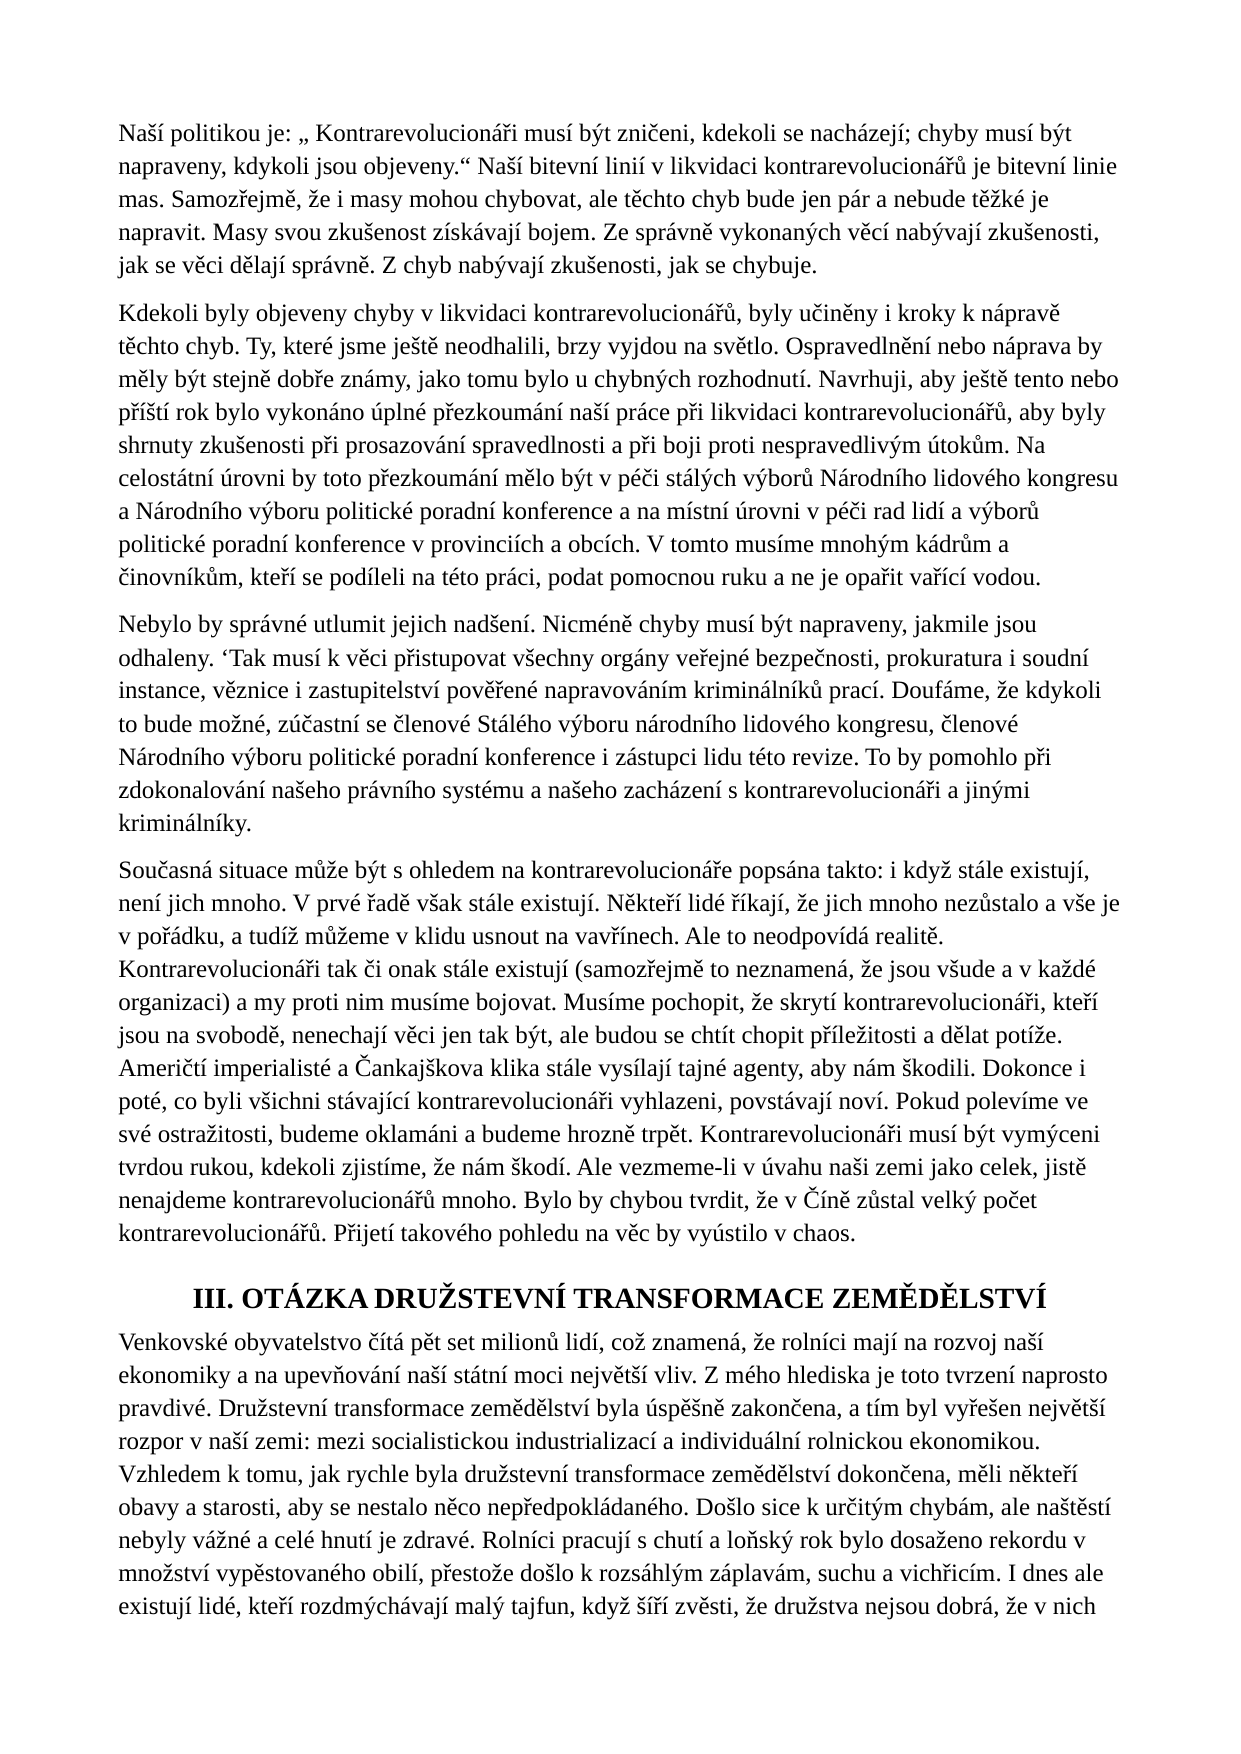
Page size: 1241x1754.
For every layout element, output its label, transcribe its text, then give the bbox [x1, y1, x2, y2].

text Venkovské obyvatelstvo čítá pět set milionů lidí, což znamená, že rolníci mají na rozvoj naší ekonomiky a na upevňování naší státní moci největší vliv. Z mého hlediska je toto tvrzení naprosto pravdivé. Družstevní transformace zemědělství byla úspěšně zakončena, a tím byl vyřešen největší rozpor v naší zemi: mezi socialistickou industrializací a individuální rolnickou ekonomikou. Vzhledem k tomu, jak rychle byla družstevní transformace zemědělství dokončena, měli někteří obavy a starosti, aby se nestalo něco nepředpokládaného. Došlo sice k určitým chybám, ale naštěstí nebyly vážné a celé hnutí je zdravé. Rolníci pracují s chutí a loňský rok bylo dosaženo rekordu v množství vypěstovaného obilí, přestože došlo k rozsáhlým záplavám, suchu a vichřicím. I dnes ale existují lidé, kteří rozdmýchávají malý tajfun, když šíří zvěsti, že družstva nejsou dobrá, že v nich [118, 1327, 1122, 1620]
text Současná situace může být s ohledem na kontrarevolucionáře popsána takto: i když stále existují, není jich mnoho. V prvé řadě však stále existují. Někteří lidé říkají, že jich mnoho nezůstalo a vše je v pořádku, a tudíž můžeme v klidu usnout na vavřínech. Ale to neodpovídá realitě. Kontrarevolucionáři tak či onak stále existují (samozřejmě to neznamená, že jsou všude a v každé organizaci) a my proti nim musíme bojovat. Musíme pochopit, že skrytí kontrarevolucionáři, kteří jsou na svobodě, nenechají věci jen tak být, ale budou se chtít chopit příležitosti a dělat potíže. Američtí imperialisté a Čankajškova klika stále vysílají tajné agenty, aby nám škodili. Dokonce i poté, co byli všichni stávající kontrarevolucionáři vyhlazeni, povstávají noví. Pokud polevíme ve své ostražitosti, budeme oklamáni a budeme hrozně trpět. Kontrarevolucionáři musí být vymýceni tvrdou rukou, kdekoli zjistíme, že nám škodí. Ale vezmeme-li v úvahu naši zemi jako celek, jistě nenajdeme kontrarevolucionářů mnoho. Bylo by chybou tvrdit, že v Číně zůstal velký počet kontrarevolucionářů. Přijetí takového pohledu na věc by vyústilo v chaos. [118, 855, 1122, 1247]
text Nebylo by správné utlumit jejich nadšení. Nicméně chyby musí být napraveny, jakmile jsou odhaleny. ‘Tak musí k věci přistupovat všechny orgány veřejné bezpečnosti, prokuratura i soudní instance, věznice i zastupitelství pověřené napravováním kriminálníků prací. Doufáme, že kdykoli to bude možné, zúčastní se členové Stálého výboru národního lidového kongresu, členové Národního výboru politické poradní konference i zástupci lidu této revize. To by pomohlo při zdokonalování našeho právního systému a našeho zacházení s kontrarevolucionáři a jinými kriminálníky. [118, 609, 1122, 836]
subtitle III. OTÁZKA DRUŽSTEVNÍ TRANSFORMACE ZEMĚDĚLSTVÍ [118, 1281, 1122, 1314]
text Kdekoli byly objeveny chyby v likvidaci kontrarevolucionářů, byly učiněny i kroky k nápravě těchto chyb. Ty, které jsme ještě neodhalili, brzy vyjdou na světlo. Ospravedlnění nebo náprava by měly být stejně dobře známy, jako tomu bylo u chybných rozhodnutí. Navrhuji, aby ještě tento nebo příští rok bylo vykonáno úplné přezkoumání naší práce při likvidaci kontrarevolucionářů, aby byly shrnuty zkušenosti při prosazování spravedlnosti a při boji proti nespravedlivým útokům. Na celostátní úrovni by toto přezkoumání mělo být v péči stálých výborů Národního lidového kongresu a Národního výboru politické poradní konference a na místní úrovni v péči rad lidí a výborů politické poradní konference v provinciích a obcích. V tomto musíme mnohým kádrům a činovníkům, kteří se podíleli na této práci, podat pomocnou ruku a ne je opařit vařící vodou. [118, 298, 1122, 591]
text Naší politikou je: „ Kontrarevolucionáři musí být zničeni, kdekoli se nacházejí; chyby musí být napraveny, kdykoli jsou objeveny.“ Naší bitevní linií v likvidaci kontrarevolucionářů je bitevní linie mas. Samozřejmě, že i masy mohou chybovat, ale těchto chyb bude jen pár a nebude těžké je napravit. Masy svou zkušenost získávají bojem. Ze správně vykonaných věcí nabývají zkušenosti, jak se věci dělají správně. Z chyb nabývají zkušenosti, jak se chybuje. [118, 118, 1122, 279]
